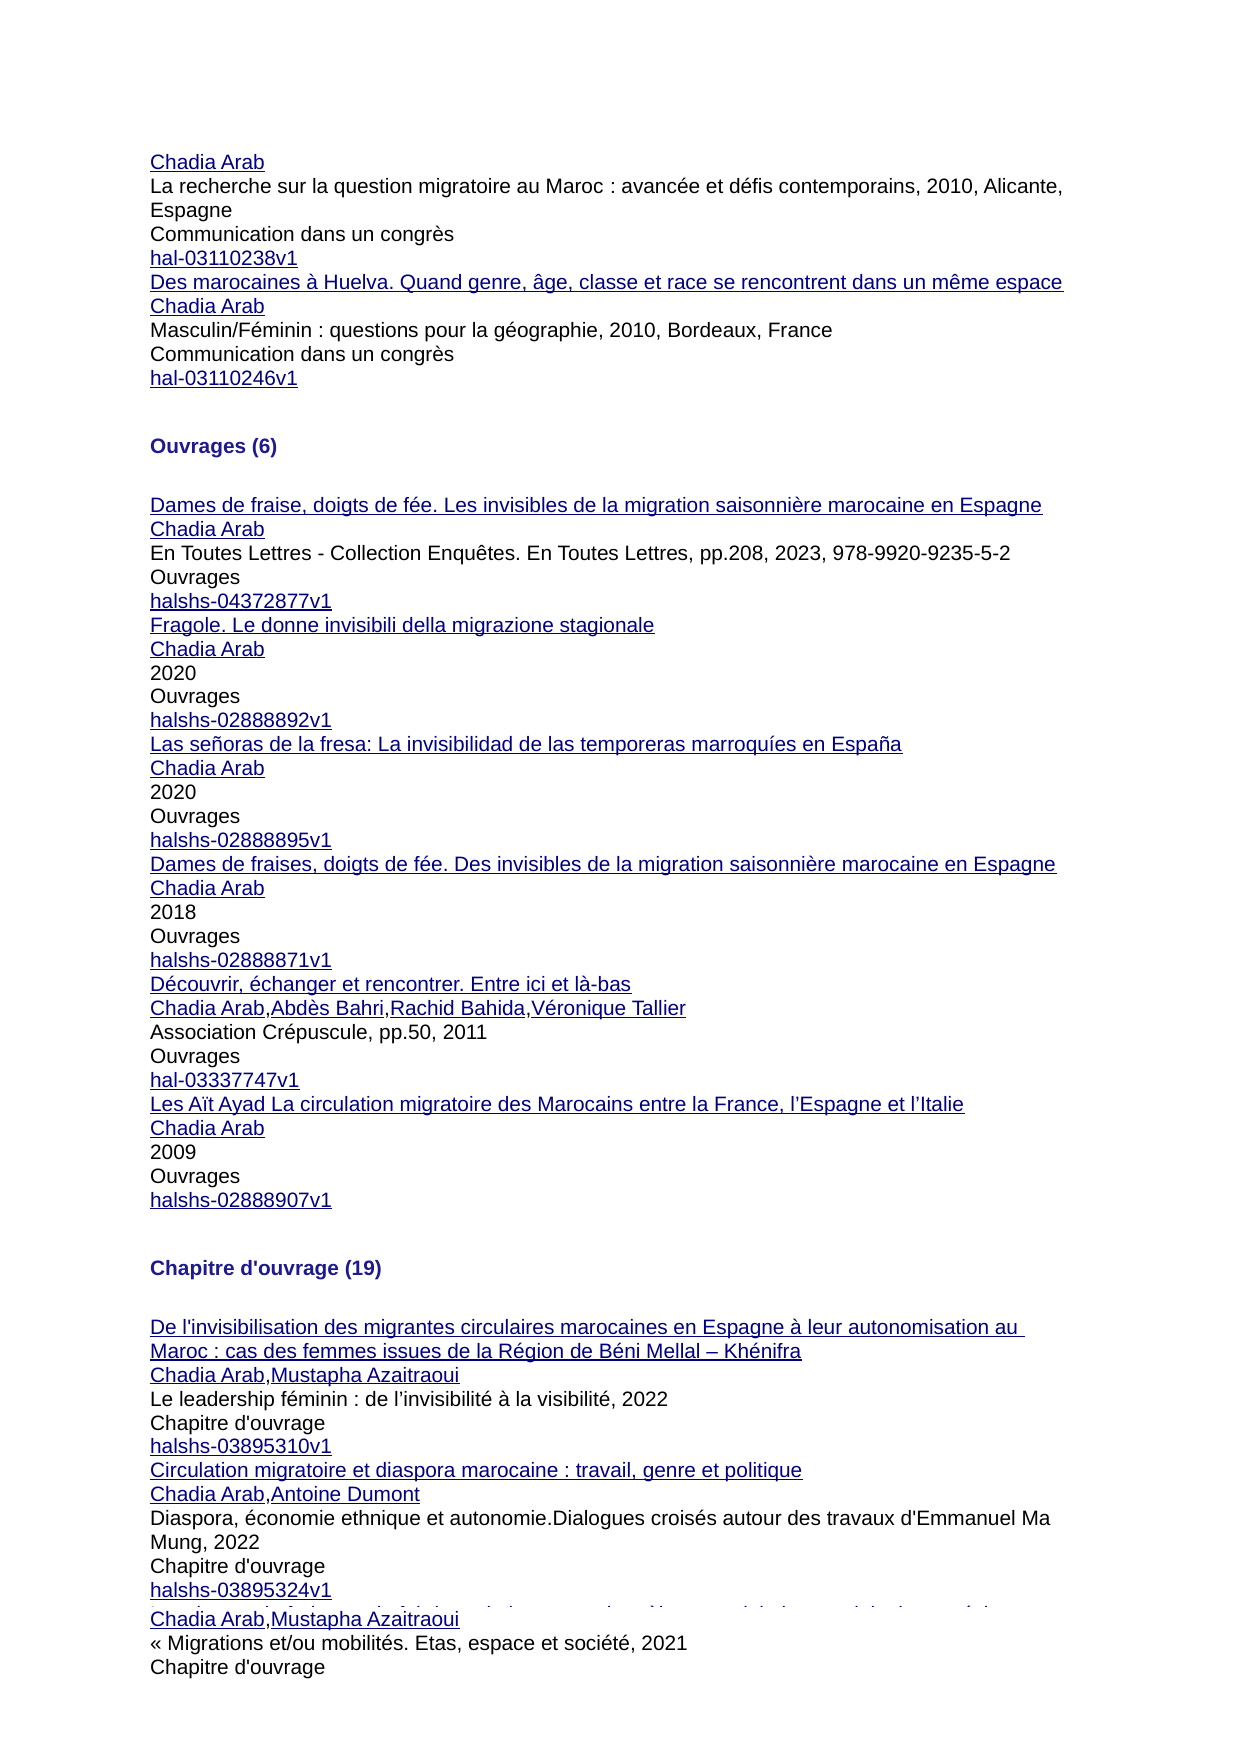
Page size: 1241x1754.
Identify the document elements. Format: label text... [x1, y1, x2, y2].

table_cell Dames de fraises, doigts de fée. Des invisibles de la migration saisonnière marocaine en Espagne Chadia Arab 2018 Ouvrages halshs-02888871v1 [150, 852, 1090, 972]
table_cell Circulation migratoire et diaspora marocaine : travail, genre et politique Chadia Arab,Antoine Dumont Diaspora, économie ethnique et autonomie.Dialogues croisés autour des travaux d'Emmanuel Ma Mung, 2022 Chapitre d'ouvrage halshs-03895324v1 [150, 1458, 1090, 1602]
table_cell Des marocaines à Huelva. Quand genre, âge, classe et race se rencontrent dans un même espace Chadia Arab Masculin/Féminin : questions pour la géographie, 2010, Bordeaux, France Communication dans un congrès hal-03110246v1 [150, 270, 1090, 389]
table_cell Chadia Arab La recherche sur la question migratoire au Maroc : avancée et défis contemporains, 2010, Alicante, Espagne Communication dans un congrès hal-03110238v1 [150, 150, 1090, 270]
table_header De l'invisibilisation des migrantes circulaires marocaines en Espagne à leur autonomisation au Maroc : cas des femmes issues de la Région de Béni Mellal – Khénifra Chadia Arab,Mustapha Azaitraoui Le leadership féminin : de l’invisibilité à la visibilité, 2022 Chapitre d'ouvrage halshs-03895310v1 [150, 1315, 1090, 1458]
table_cell Découvrir, échanger et rencontrer. Entre ici et là-bas Chadia Arab,Abdès Bahri,Rachid Bahida,Véronique Tallier Association Crépuscule, pp.50, 2011 Ouvrages hal-03337747v1 [150, 972, 1090, 1092]
table_cell Fragole. Le donne invisibili della migrazione stagionale Chadia Arab 2020 Ouvrages halshs-02888892v1 [150, 613, 1090, 732]
table_cell Las señoras de la fresa: La invisibilidad de las temporeras marroquíes en España Chadia Arab 2020 Ouvrages halshs-02888895v1 [150, 732, 1090, 852]
subtitle Ouvrages (6) [150, 434, 1090, 458]
table_header Dames de fraise, doigts de fée. Les invisibles de la migration saisonnière marocaine en Espagne Chadia Arab En Toutes Lettres - Collection Enquêtes. En Toutes Lettres, pp.208, 2023, 978-9920-9235-5-2 Ouvrages halshs-04372877v1 [150, 493, 1090, 612]
table_cell Les dames de fraises et la fabrique de la marge : harcèlement, violation, exploitation et résistance Chadia Arab,Mustapha Azaitraoui « Migrations et/ou mobilités. Etas, espace et société, 2021 Chapitre d'ouvrage halshs-03510789v1 [150, 1602, 1090, 1679]
table_cell Les Aït Ayad La circulation migratoire des Marocains entre la France, l’Espagne et l’Italie Chadia Arab 2009 Ouvrages halshs-02888907v1 [150, 1092, 1090, 1211]
subtitle Chapitre d'ouvrage (19) [150, 1256, 1090, 1280]
